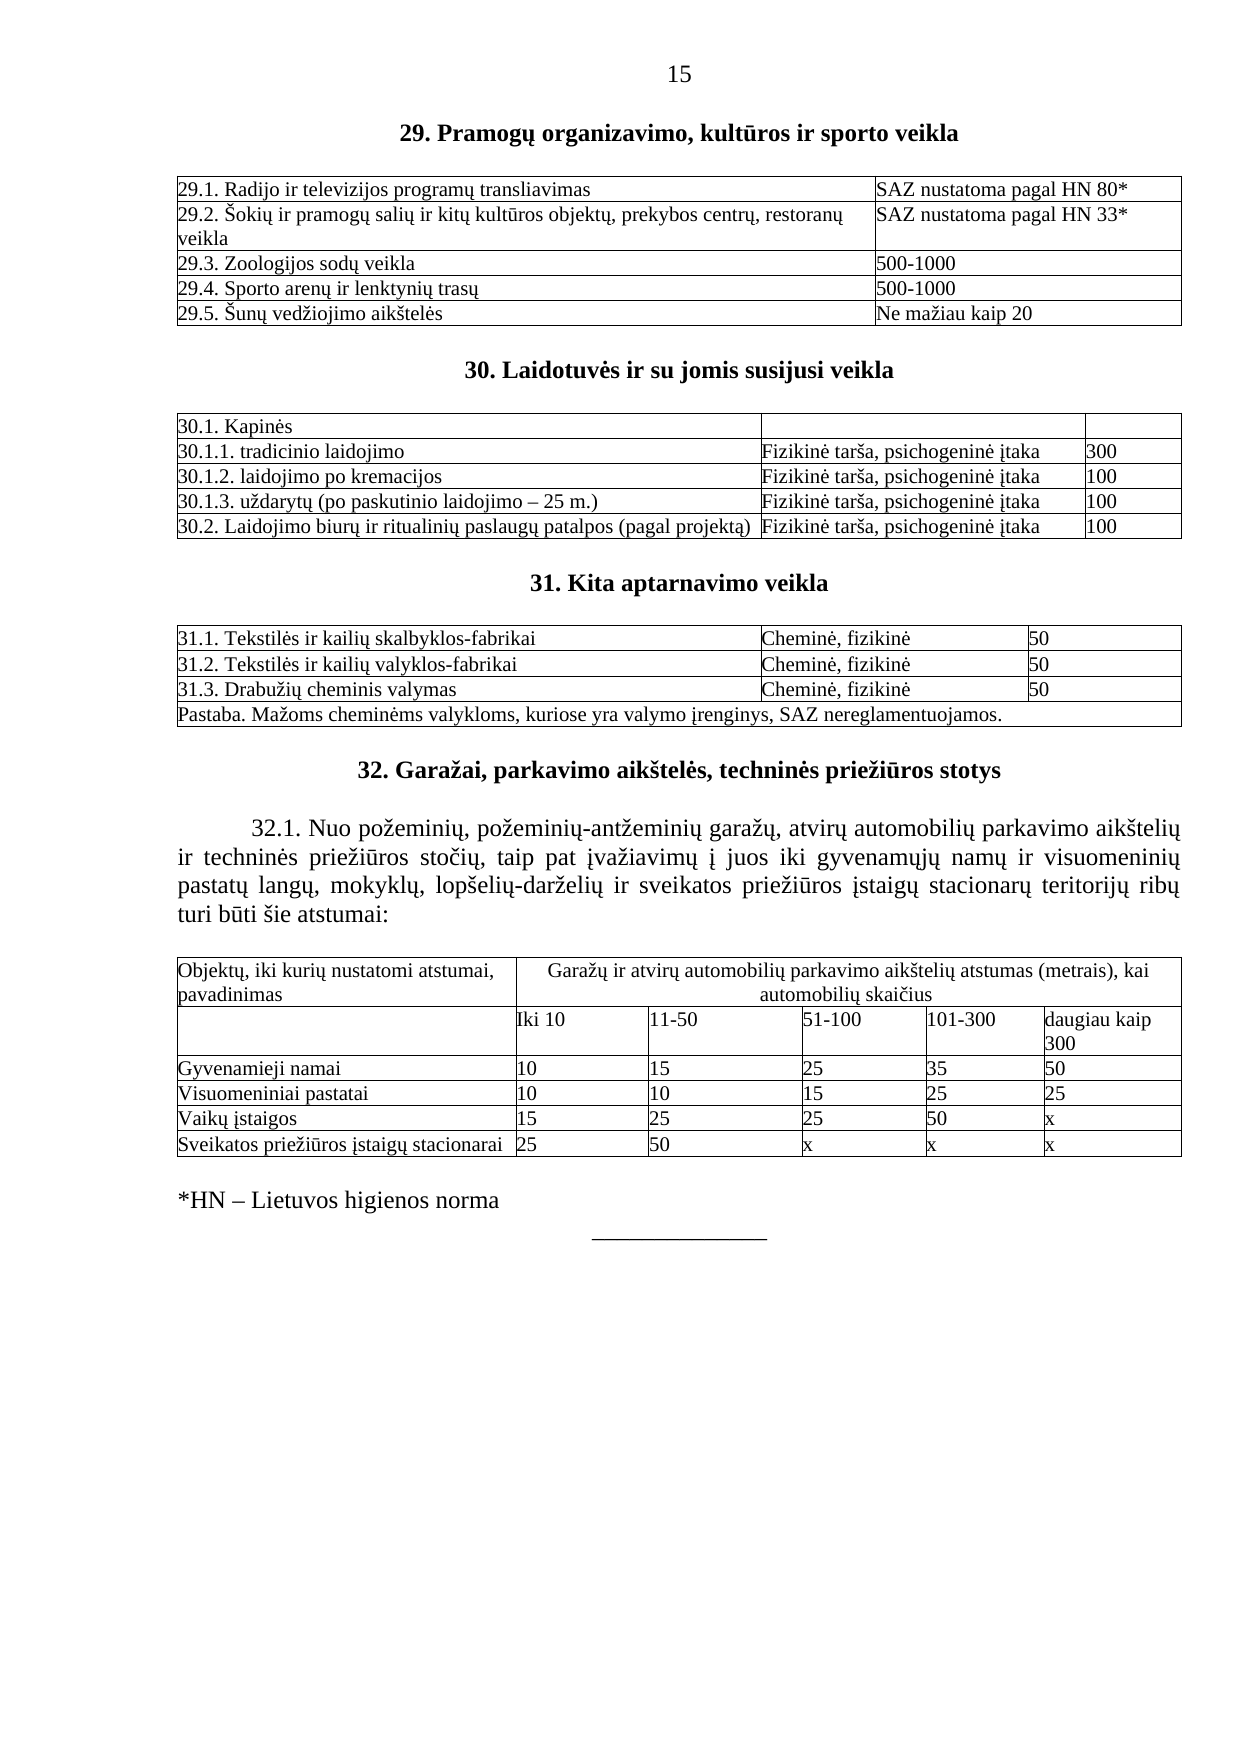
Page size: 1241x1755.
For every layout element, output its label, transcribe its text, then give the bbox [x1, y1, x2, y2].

table_cell 31.2. Tekstilės ir kailių valyklos-fabrikai [178, 651, 761, 676]
table_cell Vaikų įstaigos [178, 1106, 516, 1130]
table_cell SAZ nustatoma pagal HN 33* [876, 202, 1181, 250]
text 31. Kita aptarnavimo veikla [177, 568, 1181, 597]
table_cell 50 [1045, 1056, 1181, 1080]
table_cell 30.1.3. uždarytų (po paskutinio laidojimo – 25 m.) [178, 489, 761, 513]
text *HN – Lietuvos higienos norma [177, 1185, 1181, 1214]
table_cell Ne mažiau kaip 20 [876, 301, 1181, 325]
table_cell Fizikinė tarša, psichogeninė įtaka [762, 439, 1085, 463]
text ______________ [177, 1214, 1181, 1243]
table_cell 15 [649, 1056, 802, 1080]
table_cell 300 [1086, 439, 1181, 463]
table_cell x [927, 1131, 1044, 1156]
table_cell 29.2. Šokių ir pramogų salių ir kitų kultūros objektų, prekybos centrų, restoranų veikla [178, 202, 875, 250]
table_cell 25 [1045, 1081, 1181, 1105]
table_cell 500-1000 [876, 251, 1181, 275]
table_cell 25 [803, 1106, 926, 1130]
table_cell Cheminė, fizikinė [762, 651, 1028, 676]
text 32. Garažai, parkavimo aikštelės, techninės priežiūros stotys [177, 756, 1181, 784]
table_cell [178, 1007, 516, 1055]
table_header [1086, 414, 1181, 438]
table_cell Fizikinė tarša, psichogeninė įtaka [762, 489, 1085, 513]
table_cell daugiau kaip 300 [1045, 1007, 1181, 1055]
table_cell 10 [649, 1081, 802, 1105]
table_cell Fizikinė tarša, psichogeninė įtaka [762, 464, 1085, 488]
table_cell Pastaba. Mažoms cheminėms valykloms, kuriose yra valymo įrenginys, SAZ nereglamentuojamos. [178, 702, 1181, 726]
table_cell 500-1000 [876, 276, 1181, 300]
table_header SAZ nustatoma pagal HN 80* [876, 177, 1181, 201]
table_header Cheminė, fizikinė [762, 626, 1028, 650]
table_cell 25 [517, 1131, 648, 1156]
table_cell x [803, 1131, 926, 1156]
table_cell Sveikatos priežiūros įstaigų stacionarai [178, 1131, 516, 1156]
table_cell Cheminė, fizikinė [762, 677, 1028, 701]
table_cell 29.5. Šunų vedžiojimo aikštelės [178, 301, 875, 325]
table_header Garažų ir atvirų automobilių parkavimo aikštelių atstumas (metrais), kai automobilių skaičius [517, 958, 1181, 1006]
table_header 31.1. Tekstilės ir kailių skalbyklos-fabrikai [178, 626, 761, 650]
table_header 30.1. Kapinės [178, 414, 761, 438]
text 32.1. Nuo požeminių, požeminių-antžeminių garažų, atvirų automobilių parkavimo aikštelių ir techninės priežiūros stočių, taip pat įvažiavimų į juos iki gyvenamųjų namų ir visuomeninių pastatų langų, mokyklų, lopšelių-darželių ir sveikatos priežiūros įstaigų stacionarų teritorijų ribų turi būti šie atstumai: [177, 813, 1181, 928]
table_cell 100 [1086, 464, 1181, 488]
table_cell 25 [927, 1081, 1044, 1105]
table_cell 50 [649, 1131, 802, 1156]
text 30. Laidotuvės ir su jomis susijusi veikla [177, 355, 1181, 384]
table_cell 101-300 [927, 1007, 1044, 1055]
table_cell Visuomeniniai pastatai [178, 1081, 516, 1105]
table_cell 35 [927, 1056, 1044, 1080]
table_header 29.1. Radijo ir televizijos programų transliavimas [178, 177, 875, 201]
table_cell Iki 10 [517, 1007, 648, 1055]
table_cell 50 [1029, 651, 1181, 676]
table_cell 10 [517, 1056, 648, 1080]
table_cell 29.4. Sporto arenų ir lenktynių trasų [178, 276, 875, 300]
table_cell 10 [517, 1081, 648, 1105]
table_cell 51-100 [803, 1007, 926, 1055]
table_cell Gyvenamieji namai [178, 1056, 516, 1080]
table_cell x [1045, 1106, 1181, 1130]
table_cell 100 [1086, 514, 1181, 538]
table_cell 30.2. Laidojimo biurų ir ritualinių paslaugų patalpos (pagal projektą) [178, 514, 761, 538]
table_cell 50 [1029, 677, 1181, 701]
table_header [762, 414, 1085, 438]
table_cell 29.3. Zoologijos sodų veikla [178, 251, 875, 275]
table_header Objektų, iki kurių nustatomi atstumai, pavadinimas [178, 958, 516, 1006]
table_cell 50 [927, 1106, 1044, 1130]
table_cell 15 [803, 1081, 926, 1105]
table_cell x [1045, 1131, 1181, 1156]
table_cell Fizikinė tarša, psichogeninė įtaka [762, 514, 1085, 538]
text 29. Pramogų organizavimo, kultūros ir sporto veikla [177, 118, 1181, 147]
table_cell 15 [517, 1106, 648, 1130]
table_header 50 [1029, 626, 1181, 650]
table_cell 100 [1086, 489, 1181, 513]
table_cell 30.1.2. laidojimo po kremacijos [178, 464, 761, 488]
table_cell 25 [649, 1106, 802, 1130]
table_cell 25 [803, 1056, 926, 1080]
table_cell 31.3. Drabužių cheminis valymas [178, 677, 761, 701]
table_cell 11-50 [649, 1007, 802, 1055]
table_cell 30.1.1. tradicinio laidojimo [178, 439, 761, 463]
